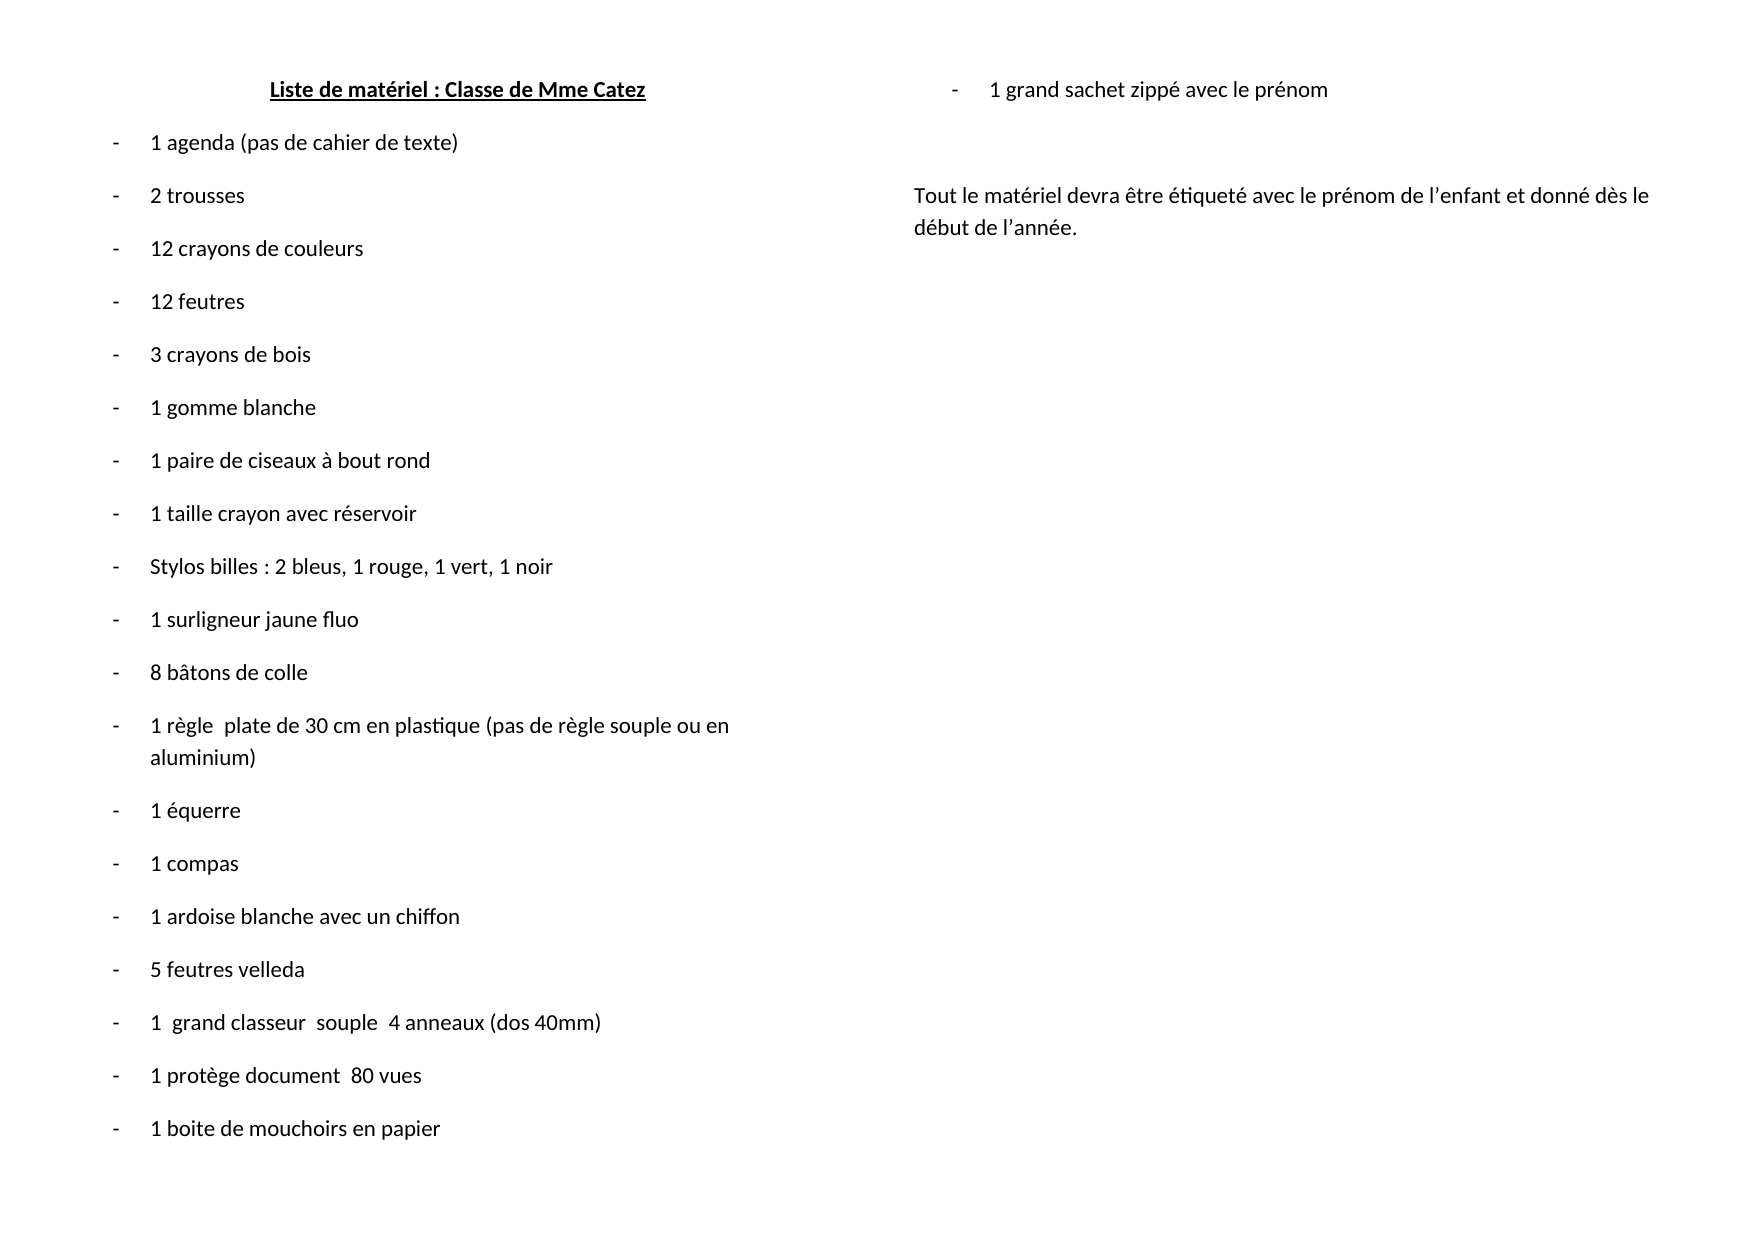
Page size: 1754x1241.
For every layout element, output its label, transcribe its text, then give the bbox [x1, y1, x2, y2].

list 1 compas [112, 849, 840, 877]
list 1 grand sachet zippé avec le prénom [951, 75, 1679, 103]
list 1 paire de ciseaux à bout rond [112, 446, 840, 474]
list 1 protège document 80 vues [112, 1062, 840, 1089]
list 8 bâtons de colle [112, 658, 840, 686]
list 1 règle plate de 30 cm en plastique (pas de règle souple ou en aluminium) [112, 711, 840, 771]
list 12 feutres [112, 287, 840, 315]
list 1 surligneur jaune fluo [112, 605, 840, 633]
text Tout le matériel devra être étiqueté avec le prénom de l’enfant et donné dès le début de l’année. [914, 181, 1679, 241]
list 2 trousses [112, 181, 840, 209]
text Liste de matériel : Classe de Mme Catez [75, 75, 840, 103]
list 5 feutres velleda [112, 956, 840, 983]
list Stylos billes : 2 bleus, 1 rouge, 1 vert, 1 noir [112, 552, 840, 580]
list 12 crayons de couleurs [112, 234, 840, 262]
list 1 boite de mouchoirs en papier [112, 1114, 840, 1143]
list 1 gomme blanche [112, 393, 840, 421]
list 1 taille crayon avec réservoir [112, 499, 840, 527]
list 3 crayons de bois [112, 340, 840, 368]
list 1 équerre [112, 796, 840, 824]
list 1 grand classeur souple 4 anneaux (dos 40mm) [112, 1008, 840, 1037]
list 1 agenda (pas de cahier de texte) [112, 128, 840, 156]
list 1 ardoise blanche avec un chiffon [112, 902, 840, 931]
